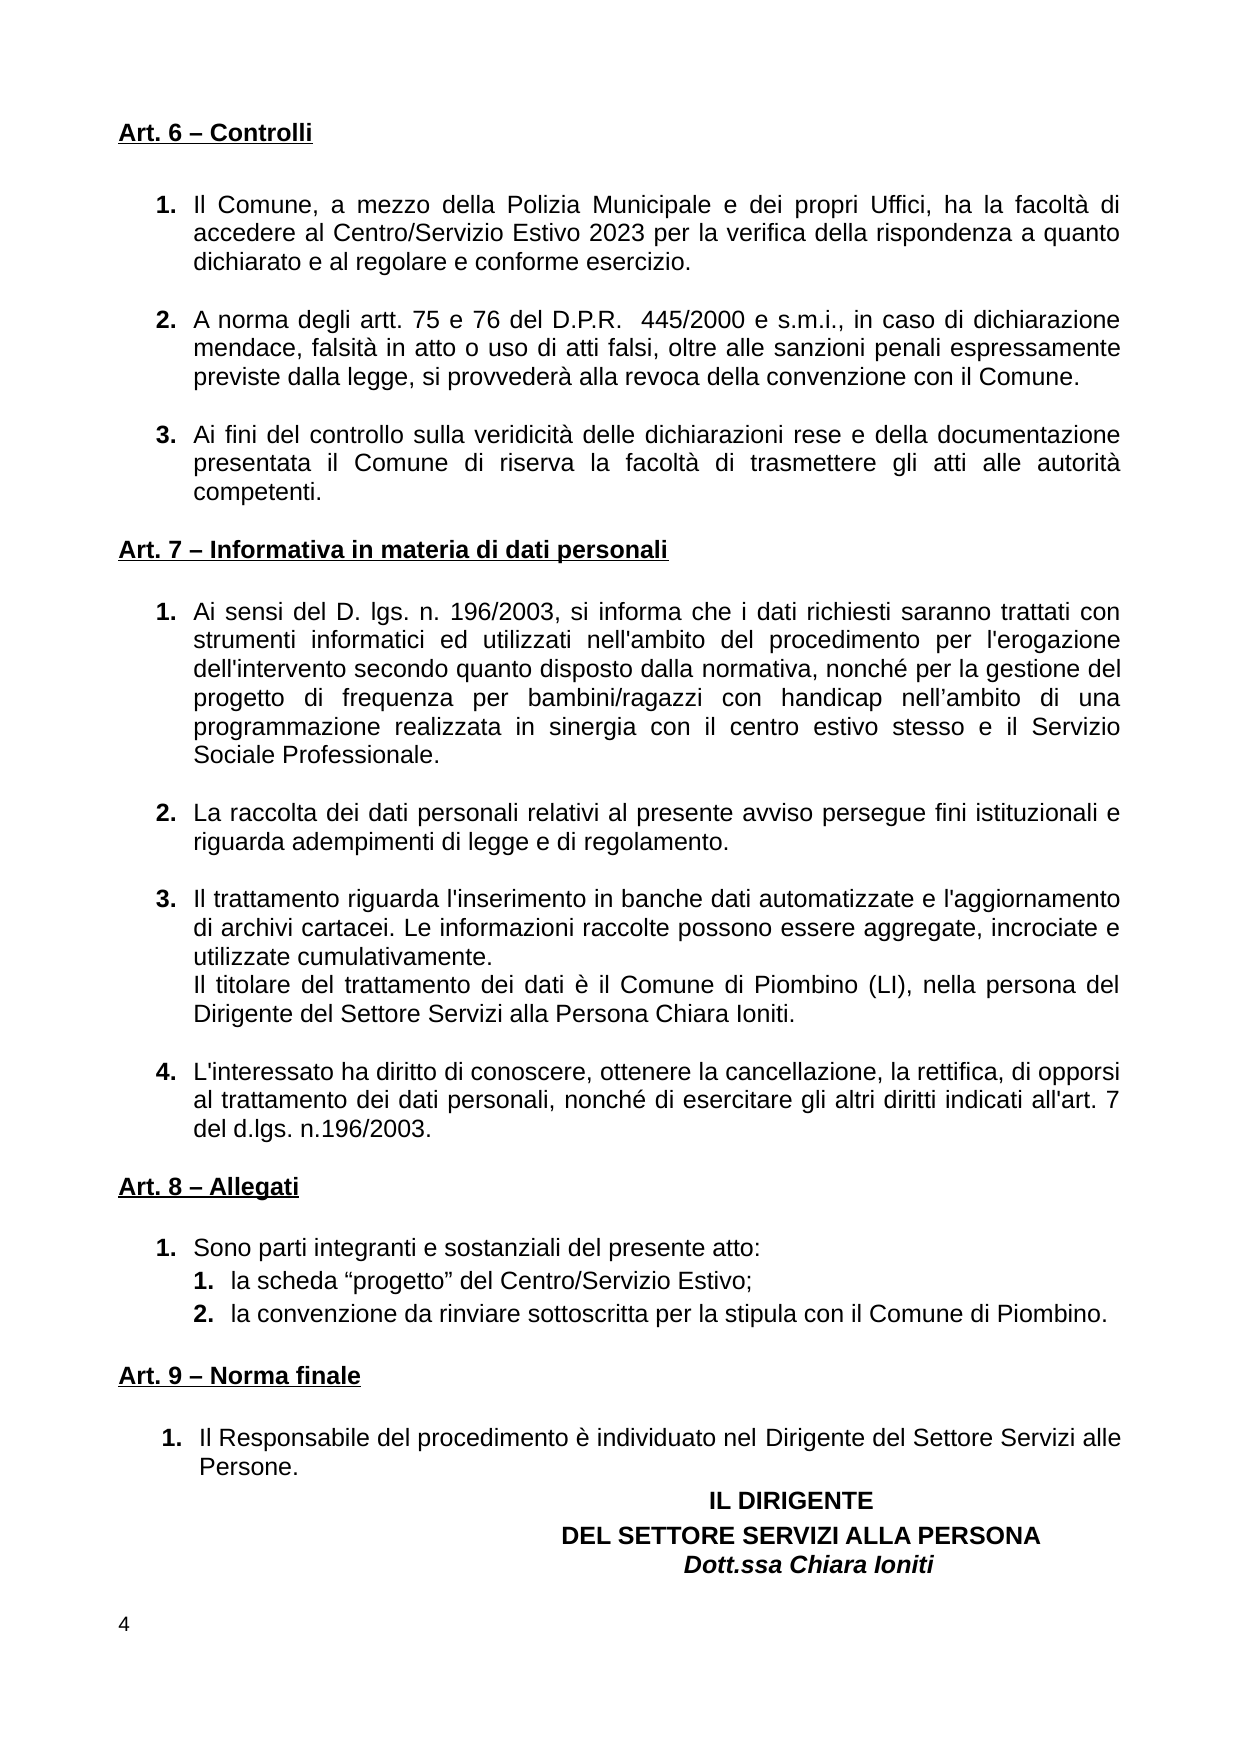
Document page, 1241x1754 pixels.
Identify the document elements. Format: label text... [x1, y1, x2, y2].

list la convenzione da rinviare sottoscritta per la stipula con il Comune di Piombino. [193, 1299, 1122, 1328]
list Il titolare del trattamento dei dati è il Comune di Piombino (LI), nella persona del Dirigente del Settore Servizi alla Persona Chiara Ioniti. [156, 970, 1122, 1028]
list Ai fini del controllo sulla veridicità delle dichiarazioni rese e della documentazione presentata il Comune di riserva la facoltà di trasmettere gli atti alle autorità competenti. [156, 420, 1122, 506]
list Il trattamento riguarda l'inserimento in banche dati automatizzate e l'aggiornamento di archivi cartacei. Le informazioni raccolte possono essere aggregate, incrociate e utilizzate cumulativamente. [156, 884, 1122, 970]
list Ai sensi del D. lgs. n. 196/2003, si informa che i dati richiesti saranno trattati con strumenti informatici ed utilizzati nell'ambito del procedimento per l'erogazione dell'intervento secondo quanto disposto dalla normativa, nonché per la gestione del progetto di frequenza per bambini/ragazzi con handicap nell’ambito di una programmazione realizzata in sinergia con il centro estivo stesso e il Servizio Sociale Professionale. [156, 596, 1122, 769]
subtitle Art. 8 – Allegati [118, 1171, 1122, 1200]
subtitle Art. 7 – Informativa in materia di dati personali [118, 535, 1122, 563]
list L'interessato ha diritto di conoscere, ottenere la cancellazione, la rettifica, di opporsi al trattamento dei dati personali, nonché di esercitare gli altri diritti indicati all'art. 7 del d.lgs. n.196/2003. [156, 1056, 1122, 1143]
subtitle Art. 6 – Controlli [118, 118, 1122, 147]
list IL DIRIGENTE [130, 1486, 1122, 1515]
list la scheda “progetto” del Centro/Servizio Estivo; [193, 1266, 1122, 1295]
list Sono parti integranti e sostanziali del presente atto: [156, 1233, 1122, 1262]
list DEL SETTORE SERVIZI ALLA PERSONA [130, 1521, 1122, 1550]
list Il Comune, a mezzo della Polizia Municipale e dei propri Uffici, ha la facoltà di accedere al Centro/Servizio Estivo 2023 per la verifica della rispondenza a quanto dichiarato e al regolare e conforme esercizio. [156, 190, 1122, 276]
list Dott.ssa Chiara Ioniti [130, 1550, 1122, 1578]
list La raccolta dei dati personali relativi al presente avviso persegue fini istituzionali e riguarda adempimenti di legge e di regolamento. [156, 798, 1122, 855]
list Il Responsabile del procedimento è individuato nel Dirigente del Settore Servizi alle Persone. [161, 1423, 1122, 1480]
subtitle Art. 9 – Norma finale [118, 1361, 1122, 1390]
list A norma degli artt. 75 e 76 del D.P.R. 445/2000 e s.m.i., in caso di dichiarazione mendace, falsità in atto o uso di atti falsi, oltre alle sanzioni penali espressamente previste dalla legge, si provvederà alla revoca della convenzione con il Comune. [156, 305, 1122, 391]
